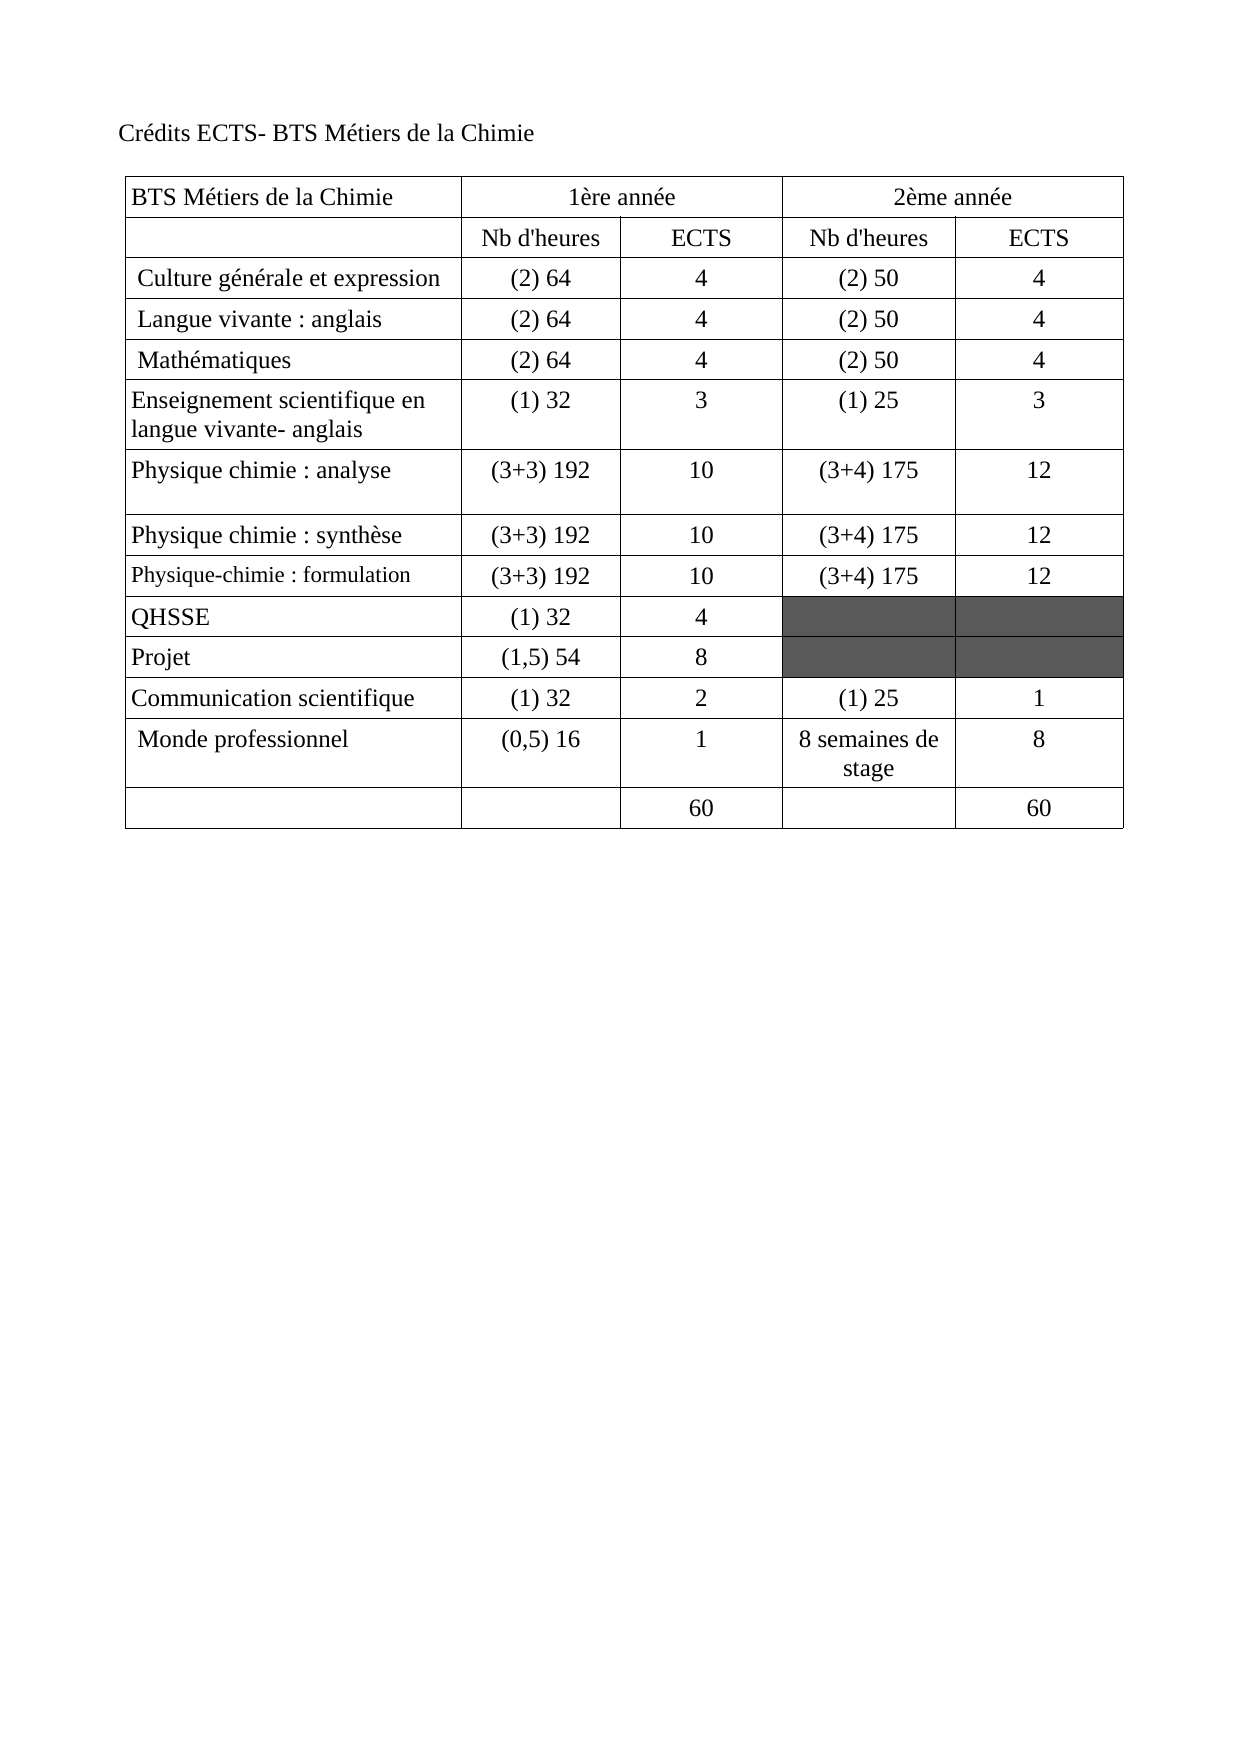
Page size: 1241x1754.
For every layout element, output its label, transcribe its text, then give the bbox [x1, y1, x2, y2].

table_cell 12 [956, 556, 1123, 596]
table_cell (2) 64 [462, 340, 620, 379]
table_cell 4 [621, 597, 782, 636]
table_cell QHSSE [126, 597, 461, 636]
table_cell Enseignement scientifique en langue vivante- anglais [126, 380, 461, 449]
table_cell (1) 25 [783, 380, 955, 449]
table_cell (3+4) 175 [783, 556, 955, 596]
table_cell 4 [621, 258, 782, 298]
table_cell 8 [956, 719, 1123, 787]
table_cell 8 [621, 637, 782, 677]
table_cell 60 [956, 788, 1123, 828]
table_cell (0,5) 16 [462, 719, 620, 787]
table_cell 1 [621, 719, 782, 787]
table_cell ECTS [956, 218, 1123, 257]
table_cell [783, 788, 955, 828]
table_cell 4 [956, 340, 1123, 379]
table_cell [462, 788, 620, 828]
table_cell (3+4) 175 [783, 515, 955, 555]
table_header 2ème année [783, 177, 1123, 216]
table_cell (2) 64 [462, 299, 620, 338]
table_cell (1,5) 54 [462, 637, 620, 677]
table_cell Projet [126, 637, 461, 677]
table_cell Culture générale et expression [126, 258, 461, 298]
table_cell Communication scientifique [126, 678, 461, 718]
table_cell Mathématiques [126, 340, 461, 379]
table_header 1ère année [462, 177, 782, 216]
table_cell Physique chimie : synthèse [126, 515, 461, 555]
table_cell Langue vivante : anglais [126, 299, 461, 338]
table_cell 10 [621, 556, 782, 596]
table_cell (1) 32 [462, 597, 620, 636]
table_cell [956, 597, 1123, 636]
table_cell (3+4) 175 [783, 450, 955, 514]
table_cell ECTS [621, 218, 782, 257]
table_cell [783, 597, 955, 636]
table_cell 2 [621, 678, 782, 718]
table_cell Physique chimie : analyse [126, 450, 461, 514]
table_cell (2) 50 [783, 258, 955, 298]
table_cell 3 [956, 380, 1123, 449]
table_cell (1) 25 [783, 678, 955, 718]
text Crédits ECTS- BTS Métiers de la Chimie [118, 118, 1122, 147]
table_cell Nb d'heures [783, 218, 955, 257]
table_cell (2) 50 [783, 340, 955, 379]
table_header BTS Métiers de la Chimie [126, 177, 461, 216]
table_cell Physique-chimie : formulation [126, 556, 461, 596]
table_cell 4 [621, 340, 782, 379]
table_cell (3+3) 192 [462, 556, 620, 596]
table_cell 8 semaines de stage [783, 719, 955, 787]
table_cell [956, 637, 1123, 677]
table_cell 4 [621, 299, 782, 338]
table_cell (2) 64 [462, 258, 620, 298]
table_cell (2) 50 [783, 299, 955, 338]
table_cell (3+3) 192 [462, 515, 620, 555]
table_cell 10 [621, 515, 782, 555]
table_cell (1) 32 [462, 380, 620, 449]
table_cell Monde professionnel [126, 719, 461, 787]
table_cell 4 [956, 258, 1123, 298]
table_cell 12 [956, 515, 1123, 555]
table_cell [126, 788, 461, 828]
table_cell Nb d'heures [462, 218, 620, 257]
table_cell 4 [956, 299, 1123, 338]
table_cell 60 [621, 788, 782, 828]
table_cell (3+3) 192 [462, 450, 620, 514]
table_cell 3 [621, 380, 782, 449]
table_cell (1) 32 [462, 678, 620, 718]
table_cell 12 [956, 450, 1123, 514]
table_cell [783, 637, 955, 677]
table_cell 10 [621, 450, 782, 514]
table_cell [126, 218, 461, 257]
table_cell 1 [956, 678, 1123, 718]
